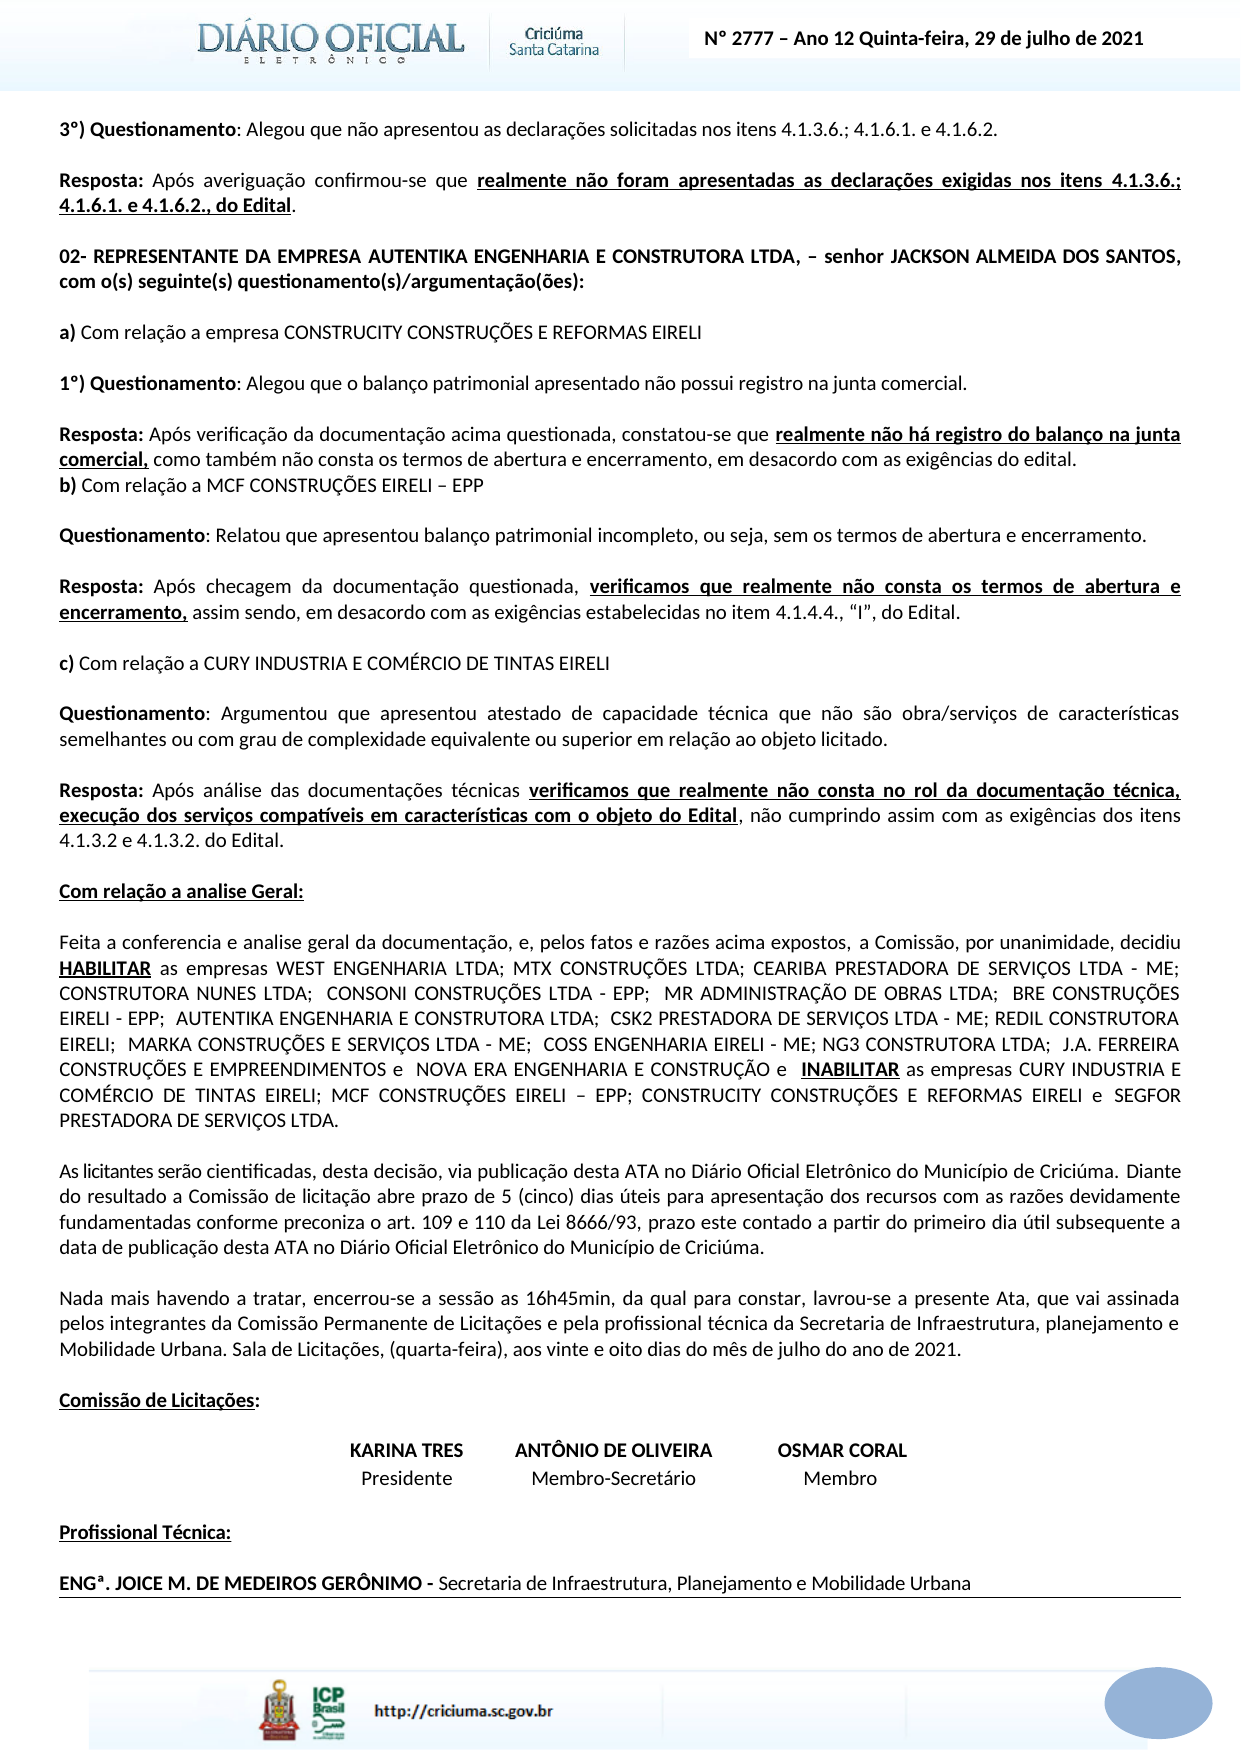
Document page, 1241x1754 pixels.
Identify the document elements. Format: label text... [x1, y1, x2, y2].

text Questionamento: Relatou que apresentou balanço patrimonial incompleto, ou seja, sem os termos de abertura e encerramento. [59, 523, 1181, 548]
table_cell Membro-Secretário [503, 1466, 754, 1493]
text Comissão de Licitações: [59, 1387, 1181, 1412]
text Nada mais havendo a tratar, encerrou-se a sessão as 16h45min, da qual para constar, lavrou-se a presente Ata, que vai assinada pelos integrantes da Comissão Permanente de Licitações e pela profissional técnica da Secretaria de Infraestrutura, planejamento e Mobilidade Urbana. Sala de Licitações, (quarta-feira), aos vinte e oito dias do mês de julho do ano de 2021. [59, 1285, 1181, 1361]
text c) Com relação a CURY INDUSTRIA E COMÉRCIO DE TINTAS EIRELI [59, 650, 1181, 675]
text As licitantes serão cientificadas, desta decisão, via publicação desta ATA no Diário Oficial Eletrônico do Município de Criciúma. Diante do resultado a Comissão de licitação abre prazo de 5 (cinco) dias úteis para apresentação dos recursos com as razões devidamente fundamentadas conforme preconiza o art. 109 e 110 da Lei 8666/93, prazo este contado a partir do primeiro dia útil subsequente a data de publicação desta ATA no Diário Oficial Eletrônico do Município de Criciúma. [59, 1158, 1181, 1260]
text Resposta: Após verificação da documentação acima questionada, constatou-se que realmente não há registro do balanço na junta comercial, como também não consta os termos de abertura e encerramento, em desacordo com as exigências do edital. [59, 421, 1181, 472]
text Resposta: Após averiguação confirmou-se que realmente não foram apresentadas as declarações exigidas nos itens 4.1.3.6.; 4.1.6.1. e 4.1.6.2., do Edital. [59, 167, 1181, 218]
text 1º) Questionamento: Alegou que o balanço patrimonial apresentado não possui registro na junta comercial. [59, 370, 1181, 396]
text Questionamento: Argumentou que apresentou atestado de capacidade técnica que não são obra/serviços de características semelhantes ou com grau de complexidade equivalente ou superior em relação ao objeto licitado. [59, 701, 1181, 751]
text 3º) Questionamento: Alegou que não apresentou as declarações solicitadas nos itens 4.1.3.6.; 4.1.6.1. e 4.1.6.2. [59, 116, 1181, 141]
text Feita a conferencia e analise geral da documentação, e, pelos fatos e razões acima expostos, a Comissão, por unanimidade, decidiu HABILITAR as empresas WEST ENGENHARIA LTDA; MTX CONSTRUÇÕES LTDA; CEARIBA PRESTADORA DE SERVIÇOS LTDA - ME; CONSTRUTORA NUNES LTDA; CONSONI CONSTRUÇÕES LTDA - EPP; MR ADMINISTRAÇÃO DE OBRAS LTDA; BRE CONSTRUÇÕES EIRELI - EPP; AUTENTIKA ENGENHARIA E CONSTRUTORA LTDA; CSK2 PRESTADORA DE SERVIÇOS LTDA - ME; REDIL CONSTRUTORA EIRELI; MARKA CONSTRUÇÕES E SERVIÇOS LTDA - ME; COSS ENGENHARIA EIRELI - ME; NG3 CONSTRUTORA LTDA; J.A. FERREIRA CONSTRUÇÕES E EMPREENDIMENTOS e NOVA ERA ENGENHARIA E CONSTRUÇÃO e INABILITAR as empresas CURY INDUSTRIA E COMÉRCIO DE TINTAS EIRELI; MCF CONSTRUÇÕES EIRELI – EPP; CONSTRUCITY CONSTRUÇÕES E REFORMAS EIRELI e SEGFOR PRESTADORA DE SERVIÇOS LTDA. [59, 929, 1181, 1133]
text Resposta: Após análise das documentações técnicas verificamos que realmente não consta no rol da documentação técnica, execução dos serviços compatíveis em características com o objeto do Edital, não cumprindo assim com as exigências dos itens 4.1.3.2 e 4.1.3.2. do Edital. [59, 777, 1181, 853]
table_header ANTÔNIO DE OLIVEIRA [503, 1438, 754, 1466]
text Profissional Técnica: [59, 1519, 1181, 1544]
text b) Com relação a MCF CONSTRUÇÕES EIRELI – EPP [59, 472, 1181, 497]
text Com relação a analise Geral: [59, 878, 1181, 904]
text ENGª. JOICE M. DE MEDEIROS GERÔNIMO - Secretaria de Infraestrutura, Planejamento e Mobilidade Urbana [59, 1570, 1181, 1597]
text a) Com relação a empresa CONSTRUCITY CONSTRUÇÕES E REFORMAS EIRELI [59, 319, 1181, 345]
table_header KARINA TRES [311, 1438, 503, 1466]
table_cell Presidente [311, 1466, 503, 1493]
text Resposta: Após checagem da documentação questionada, verificamos que realmente não consta os termos de abertura e encerramento, assim sendo, em desacordo com as exigências estabelecidas no item 4.1.4.4., “I”, do Edital. [59, 573, 1181, 624]
table_header OSMAR CORAL [754, 1438, 931, 1466]
table_cell Membro [754, 1466, 931, 1493]
text 02- REPRESENTANTE DA EMPRESA AUTENTIKA ENGENHARIA E CONSTRUTORA LTDA, – senhor JACKSON ALMEIDA DOS SANTOS, com o(s) seguinte(s) questionamento(s)/argumentação(ões): [59, 243, 1181, 294]
